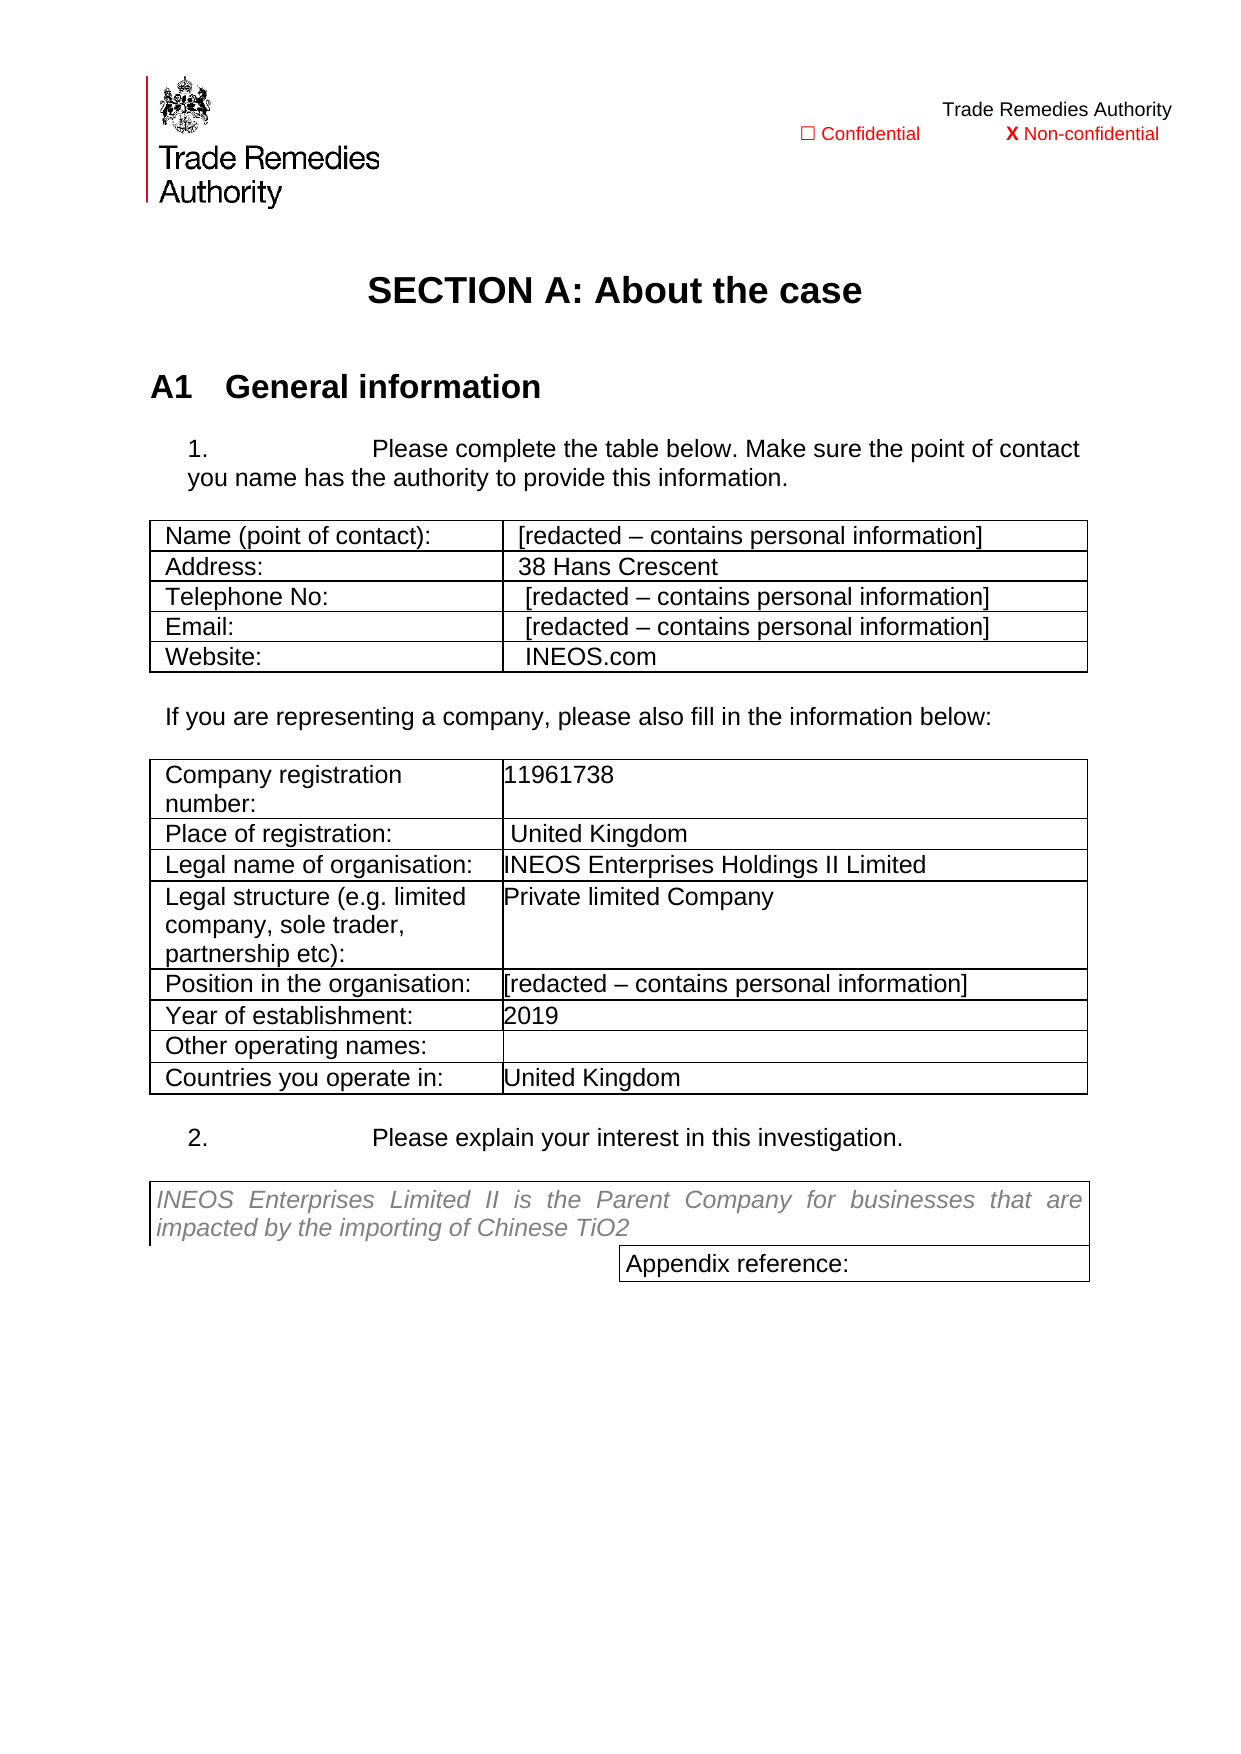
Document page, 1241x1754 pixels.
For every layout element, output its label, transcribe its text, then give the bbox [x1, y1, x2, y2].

table_cell Legal name of organisation: [151, 850, 502, 880]
subtitle SECTION A: About the case [150, 268, 1090, 312]
table_cell INEOS.com [504, 642, 1087, 671]
table_cell Telephone No: [151, 582, 502, 611]
table_header [redacted – contains personal information] [504, 521, 1087, 550]
subtitle A1 General information [150, 367, 1090, 405]
table_header INEOS Enterprises Limited II is the Parent Company for businesses that are impacted by the importing of Chinese TiO2 [151, 1182, 1089, 1245]
table_cell [redacted – contains personal information] [504, 970, 1087, 999]
table_cell Email: [151, 612, 502, 641]
table_cell [150, 1246, 619, 1281]
table_cell Address: [151, 552, 502, 580]
table_header 11961738 [504, 760, 1087, 817]
table_cell Private limited Company [504, 882, 1087, 968]
table_cell Other operating names: [151, 1031, 503, 1062]
table_cell [504, 1031, 1087, 1062]
table_cell [redacted – contains personal information] [504, 612, 1087, 641]
table_cell Appendix reference: [620, 1246, 1089, 1281]
table_cell Legal structure (e.g. limited company, sole trader, partnership etc): [151, 882, 502, 968]
table_cell Position in the organisation: [151, 970, 502, 999]
table_cell Website: [151, 642, 502, 671]
text If you are representing a company, please also fill in the information below: [165, 701, 1090, 730]
list Please complete the table below. Make sure the point of contact you name has the authority to provide this information. [187, 434, 1090, 491]
table_cell Year of establishment: [151, 1001, 502, 1030]
table_header Name (point of contact): [151, 521, 502, 550]
list Please explain your interest in this investigation. [187, 1123, 1090, 1152]
table_header Company registration number: [151, 760, 502, 817]
table_cell Countries you operate in: [151, 1063, 502, 1093]
table_cell United Kingdom [504, 1063, 1087, 1093]
table_cell 38 Hans Crescent [504, 552, 1087, 580]
table_cell INEOS Enterprises Holdings II Limited [504, 850, 1087, 880]
table_cell 2019 [504, 1001, 1087, 1030]
table_cell Place of registration: [151, 819, 502, 849]
table_cell [redacted – contains personal information] [504, 582, 1087, 611]
table_cell United Kingdom [504, 819, 1087, 849]
